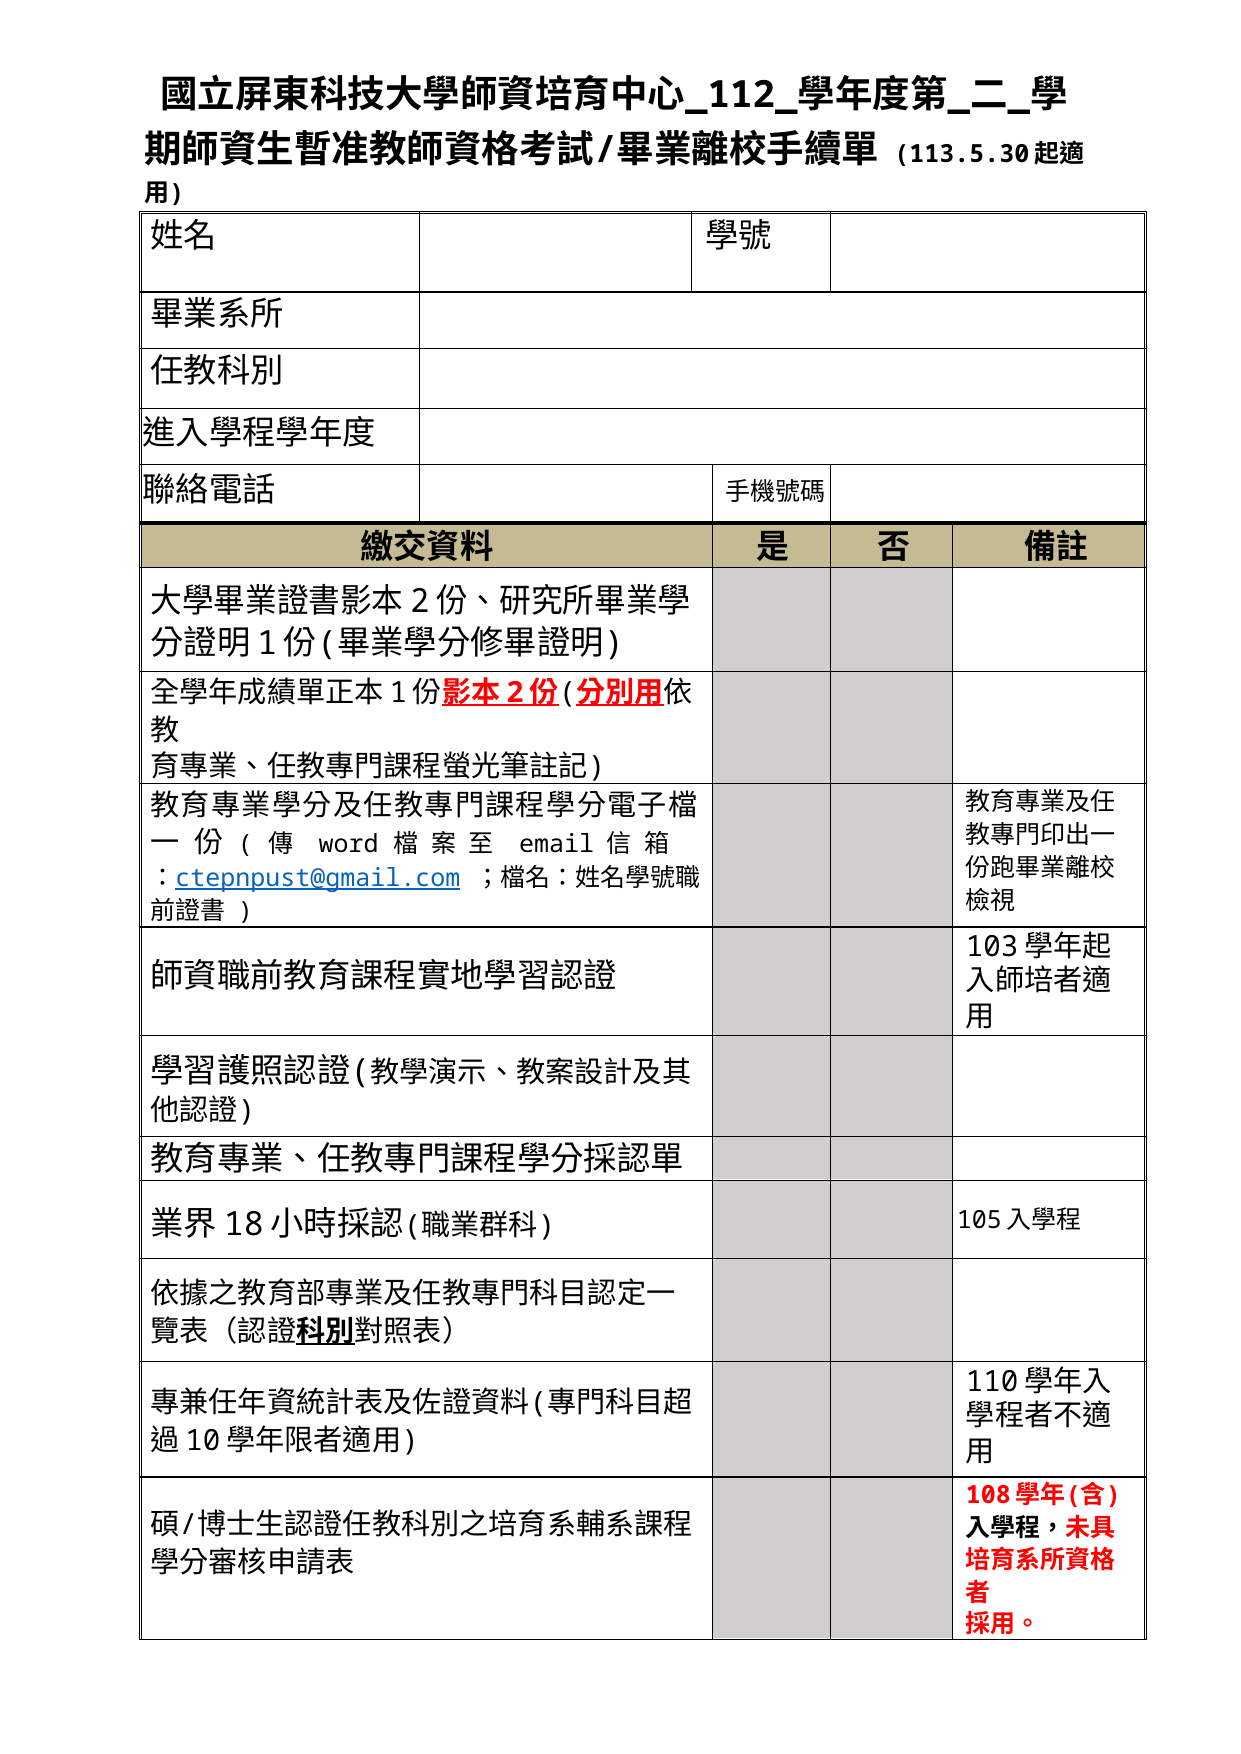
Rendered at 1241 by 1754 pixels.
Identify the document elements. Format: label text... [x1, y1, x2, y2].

table_cell 手機號碼 [713, 465, 830, 521]
table_cell 進入學程學年度 [142, 409, 419, 464]
table_cell [420, 293, 1144, 348]
table_cell 是 [713, 525, 830, 567]
table_header [831, 214, 1144, 291]
table_cell [831, 928, 952, 1035]
table_cell [831, 1478, 952, 1638]
table_cell [953, 1036, 1144, 1136]
table_cell 師資職前教育課程實地學習認證 [142, 928, 712, 1035]
table_cell [831, 1036, 952, 1136]
table_cell [713, 1362, 830, 1476]
table_cell 業界18小時採認(職業群科) [142, 1181, 712, 1258]
table_cell 教育專業及任教專門印出一份跑畢業離校檢視 [953, 784, 1144, 926]
table_cell [713, 1478, 830, 1638]
table_cell 110學年入學程者不適用 [953, 1362, 1144, 1476]
table_cell [713, 568, 830, 671]
table_cell [831, 465, 1144, 521]
table_cell [831, 672, 952, 783]
table_cell [420, 409, 1144, 464]
table_cell 教育專業、任教專門課程學分採認單 [142, 1137, 712, 1179]
table_cell [831, 784, 952, 926]
table_cell 備註 [953, 525, 1144, 567]
table_cell 105入學程 [953, 1181, 1144, 1258]
table_header 學號 [692, 214, 830, 291]
table_cell 任教科別 [142, 349, 419, 407]
table_header [420, 214, 691, 291]
table_cell [831, 1259, 952, 1361]
table_cell 教育專業學分及任教專門課程學分電子檔一 份 ( 傳 word 檔 案 至 email 信 箱 ：ctepnpust@gmail.com ；檔名：姓名學號職前證書 ) [142, 784, 712, 926]
table_cell 108學年(含)入學程，未具培育系所資格者 採用。 [953, 1478, 1144, 1638]
table_cell 專兼任年資統計表及佐證資料(專門科目超過10學年限者適用) [142, 1362, 712, 1476]
table_cell [713, 928, 830, 1035]
table_cell [420, 349, 1144, 407]
table_cell [831, 1137, 952, 1179]
table_cell [713, 672, 830, 783]
table_cell 聯絡電話 [142, 465, 419, 521]
table_cell [713, 1036, 830, 1136]
table_cell [831, 1181, 952, 1258]
text 國立屏東科技大學師資培育中心_112_學年度第_二_學期師資生暫准教師資格考試/畢業離校手續單 (113.5.30起適用) [144, 64, 1096, 209]
table_cell [713, 784, 830, 926]
table_cell 依據之教育部專業及任教專門科目認定一覽表（認證科別對照表） [142, 1259, 712, 1361]
table_cell [420, 465, 712, 521]
table_cell [953, 1259, 1144, 1361]
table_cell [831, 1362, 952, 1476]
table_cell 學習護照認證(教學演示、教案設計及其他認證) [142, 1036, 712, 1136]
table_cell 畢業系所 [142, 293, 419, 348]
table_cell 103學年起入師培者適用 [953, 928, 1144, 1035]
table_cell [713, 1181, 830, 1258]
table_cell [713, 1259, 830, 1361]
table_cell 否 [831, 525, 952, 567]
table_header 姓名 [142, 214, 419, 291]
table_cell [953, 1137, 1144, 1179]
table_cell [831, 568, 952, 671]
table_cell [953, 672, 1144, 783]
table_cell [713, 1137, 830, 1179]
table_cell 全學年成績單正本1份影本2份(分別用依教 育專業、任教專門課程螢光筆註記) [142, 672, 712, 783]
table_cell 碩/博士生認證任教科別之培育系輔系課程學分審核申請表 [142, 1478, 712, 1638]
table_cell [953, 568, 1144, 671]
table_cell 大學畢業證書影本2份、研究所畢業學分證明1份(畢業學分修畢證明) [142, 568, 712, 671]
table_cell 繳交資料 [142, 525, 712, 567]
